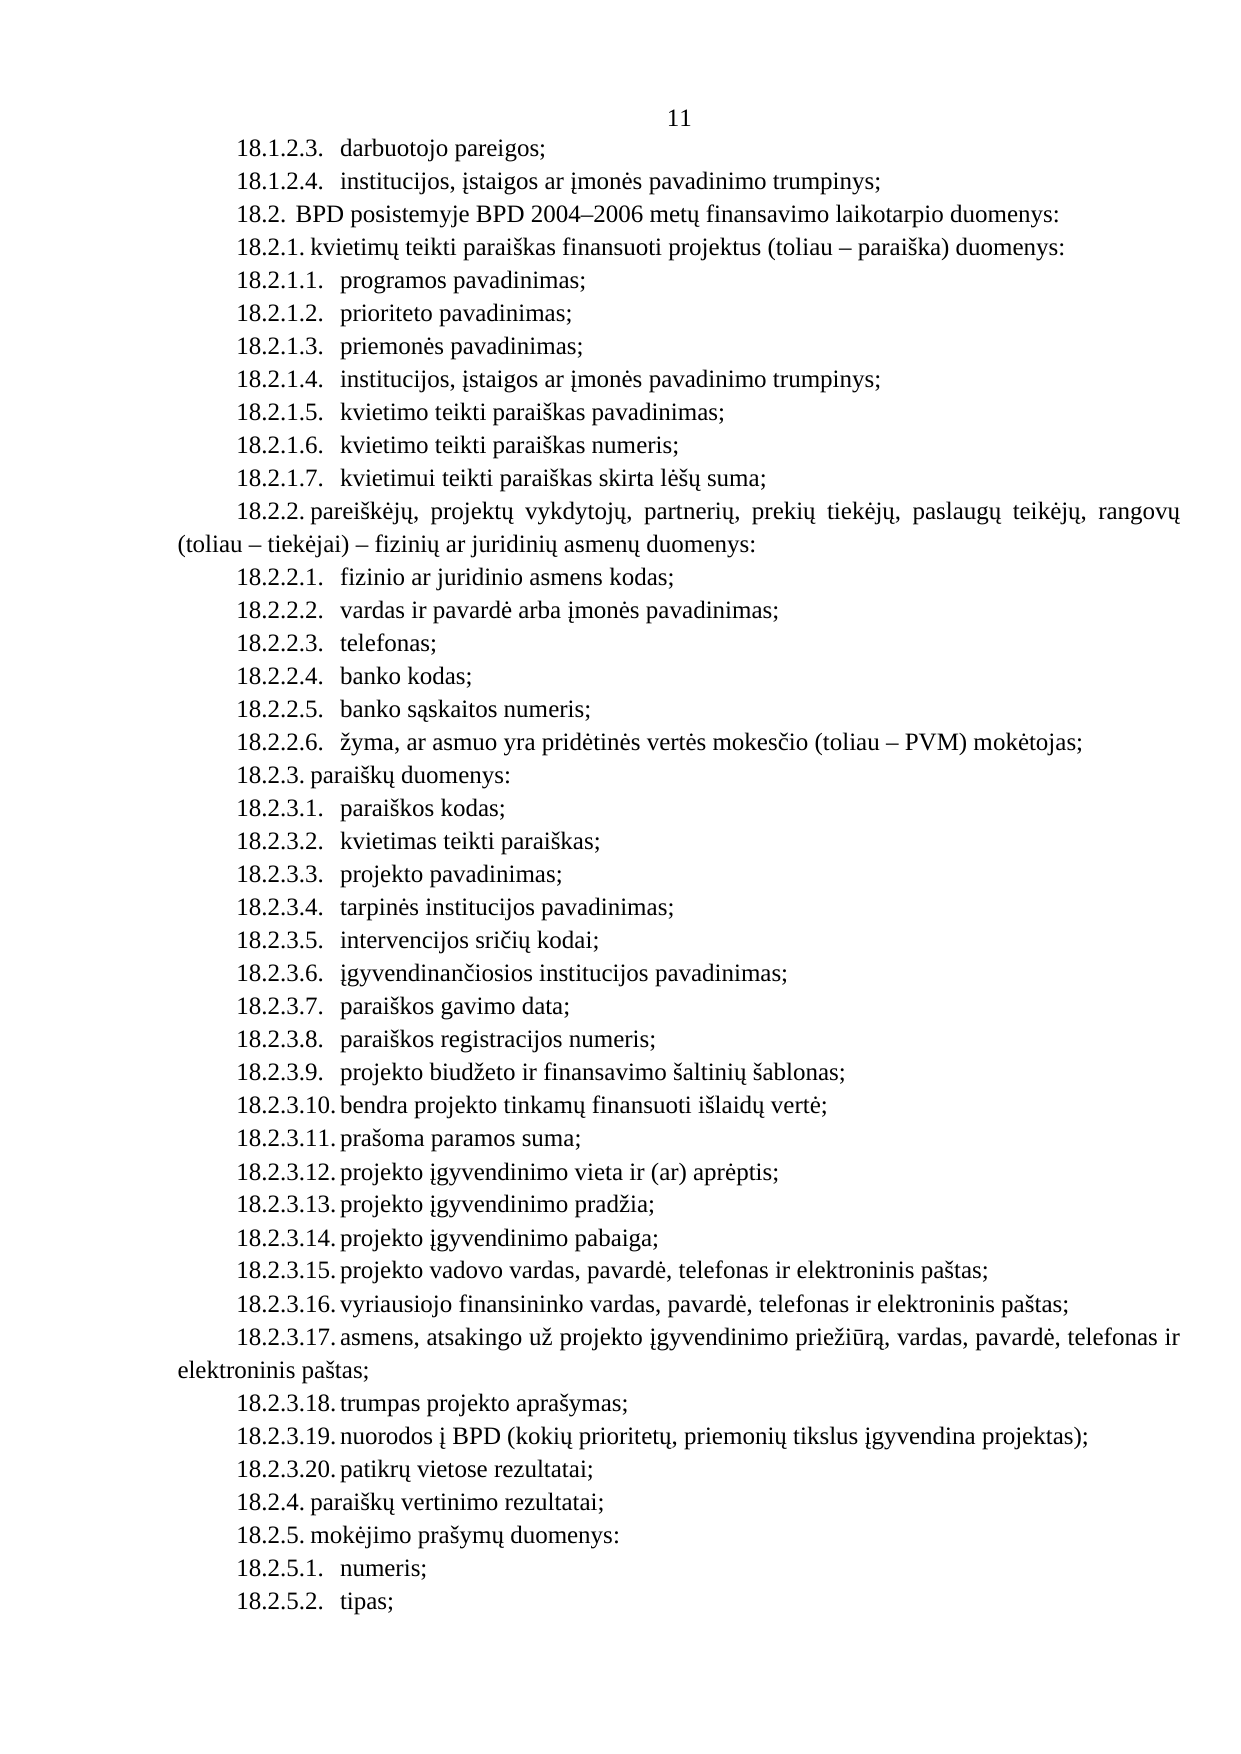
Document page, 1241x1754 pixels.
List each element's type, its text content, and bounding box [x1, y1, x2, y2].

text 18.2.2.1. fizinio ar juridinio asmens kodas; [177, 562, 1181, 591]
text 18.2.3.8. paraiškos registracijos numeris; [177, 1024, 1181, 1053]
text 18.2.3.12. projekto įgyvendinimo vieta ir (ar) aprėptis; [177, 1157, 1181, 1185]
text 18.2.3. paraiškų duomenys: [177, 760, 1181, 789]
text 18.2.3.5. intervencijos sričių kodai; [177, 925, 1181, 954]
text 18.2.2.5. banko sąskaitos numeris; [177, 694, 1181, 723]
text 18.2.3.10. bendra projekto tinkamų finansuoti išlaidų vertė; [177, 1091, 1181, 1119]
text 18.2.3.4. tarpinės institucijos pavadinimas; [177, 892, 1181, 921]
text 18.2.1.2. prioriteto pavadinimas; [177, 298, 1181, 327]
text 18.2.3.13. projekto įgyvendinimo pradžia; [177, 1189, 1181, 1218]
text 18.2.3.2. kvietimas teikti paraiškas; [177, 826, 1181, 855]
text 18.2. BPD posistemyje BPD 2004–2006 metų finansavimo laikotarpio duomenys: [177, 199, 1181, 228]
text 18.2.3.16. vyriausiojo finansininko vardas, pavardė, telefonas ir elektroninis paštas; [177, 1289, 1181, 1317]
text 18.2.3.6. įgyvendinančiosios institucijos pavadinimas; [177, 958, 1181, 987]
text 18.2.3.15. projekto vadovo vardas, pavardė, telefonas ir elektroninis paštas; [177, 1256, 1181, 1284]
text 18.2.5. mokėjimo prašymų duomenys: [177, 1520, 1181, 1548]
text 18.2.5.2. tipas; [177, 1586, 1181, 1614]
text 18.2.2. pareiškėjų, projektų vykdytojų, partnerių, prekių tiekėjų, paslaugų teikėjų, rangovų (toliau – tiekėjai) – fizinių ar juridinių asmenų duomenys: [177, 496, 1181, 558]
text 18.2.2.4. banko kodas; [177, 661, 1181, 690]
text 18.2.3.1. paraiškos kodas; [177, 793, 1181, 822]
text 18.2.3.14. projekto įgyvendinimo pabaiga; [177, 1223, 1181, 1251]
text 18.2.5.1. numeris; [177, 1553, 1181, 1582]
text 18.2.1.1. programos pavadinimas; [177, 265, 1181, 294]
text 18.2.3.17. asmens, atsakingo už projekto įgyvendinimo priežiūrą, vardas, pavardė, telefonas ir elektroninis paštas; [177, 1322, 1181, 1383]
text 18.2.3.7. paraiškos gavimo data; [177, 991, 1181, 1020]
text 18.2.1.4. institucijos, įstaigos ar įmonės pavadinimo trumpinys; [177, 364, 1181, 393]
text 18.2.3.9. projekto biudžeto ir finansavimo šaltinių šablonas; [177, 1057, 1181, 1086]
text 18.2.3.3. projekto pavadinimas; [177, 859, 1181, 888]
text 18.2.1. kvietimų teikti paraiškas finansuoti projektus (toliau – paraiška) duomenys: [177, 232, 1181, 261]
text 18.1.2.4. institucijos, įstaigos ar įmonės pavadinimo trumpinys; [177, 166, 1181, 195]
text 18.2.3.19. nuorodos į BPD (kokių prioritetų, priemonių tikslus įgyvendina projektas); [177, 1421, 1181, 1449]
text 18.2.2.6. žyma, ar asmuo yra pridėtinės vertės mokesčio (toliau – PVM) mokėtojas; [177, 727, 1181, 756]
text 18.2.1.7. kvietimui teikti paraiškas skirta lėšų suma; [177, 463, 1181, 492]
text 18.2.3.20. patikrų vietose rezultatai; [177, 1454, 1181, 1482]
text 18.2.2.2. vardas ir pavardė arba įmonės pavadinimas; [177, 595, 1181, 624]
text 18.2.1.5. kvietimo teikti paraiškas pavadinimas; [177, 397, 1181, 426]
text 18.2.1.3. priemonės pavadinimas; [177, 331, 1181, 360]
text 18.2.4. paraiškų vertinimo rezultatai; [177, 1487, 1181, 1516]
text 18.2.3.11. prašoma paramos suma; [177, 1123, 1181, 1152]
text 18.2.3.18. trumpas projekto aprašymas; [177, 1388, 1181, 1416]
text 18.2.1.6. kvietimo teikti paraiškas numeris; [177, 430, 1181, 459]
text 18.2.2.3. telefonas; [177, 628, 1181, 657]
text 18.1.2.3. darbuotojo pareigos; [177, 133, 1181, 162]
